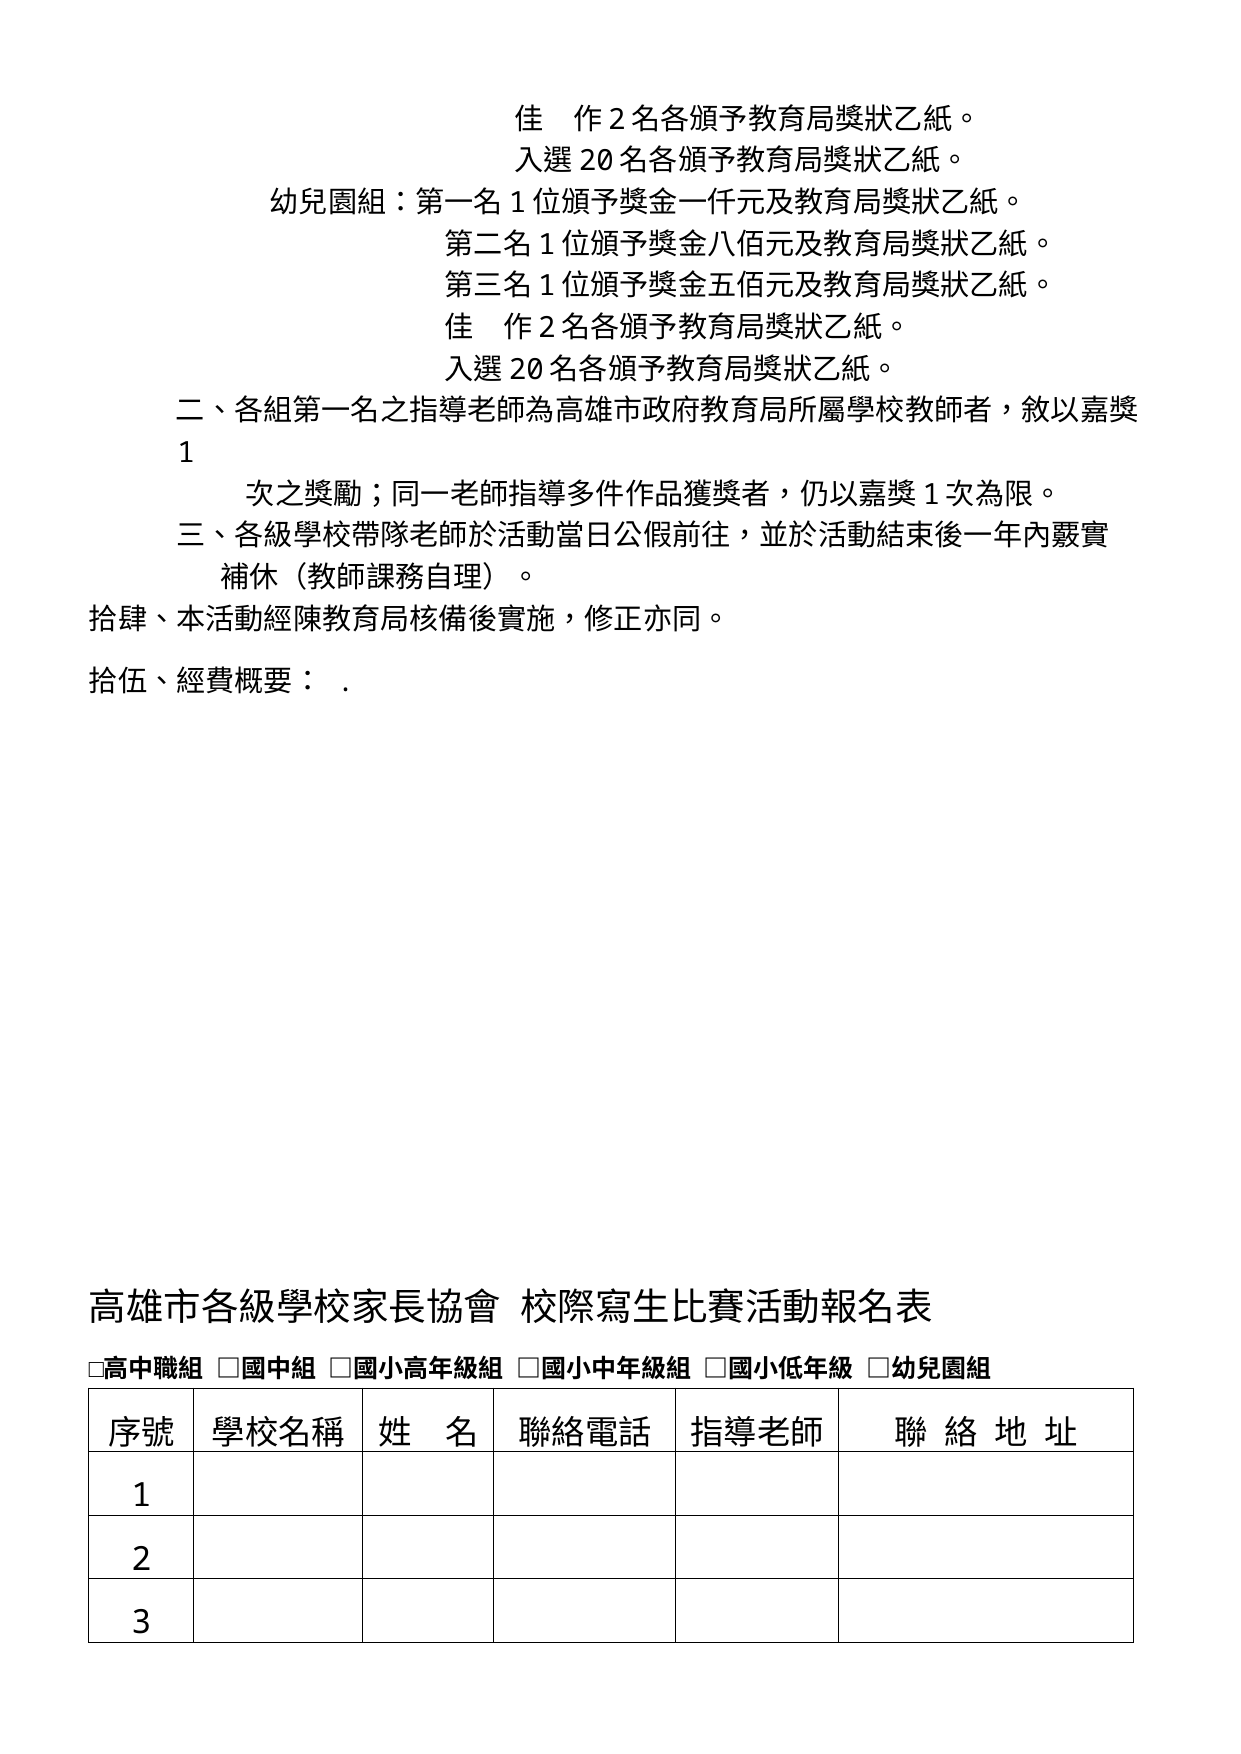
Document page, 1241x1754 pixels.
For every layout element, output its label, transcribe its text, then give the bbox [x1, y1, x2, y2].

text 第三名1位頒予獎金五佰元及教育局獎狀乙紙。 [89, 262, 1152, 304]
text 幼兒園組：第一名1位頒予獎金一仟元及教育局獎狀乙紙。 [89, 179, 1152, 221]
table_header 序號 [89, 1389, 193, 1451]
text 拾伍、經費概要： . [89, 637, 1152, 700]
table_cell [194, 1452, 362, 1514]
text 高雄市各級學校家長協會 校際寫生比賽活動報名表 [89, 1262, 1152, 1325]
table_cell [494, 1452, 675, 1514]
table_cell [839, 1452, 1133, 1514]
table_cell 3 [89, 1579, 193, 1642]
text 佳 作2名各頒予教育局獎狀乙紙。 [89, 96, 1152, 137]
text 入選20名各頒予教育局獎狀乙紙。 [89, 137, 1152, 179]
text □高中職組 □國中組 □國小高年級組 □國小中年級組 □國小低年級 □幼兒園組 [89, 1325, 1152, 1387]
text 二、各組第一名之指導老師為高雄市政府教育局所屬學校教師者，敘以嘉獎1 [123, 387, 1152, 471]
table_cell [194, 1516, 362, 1578]
text 次之獎勵；同一老師指導多件作品獲獎者，仍以嘉獎1次為限。 [123, 471, 1152, 512]
table_cell [363, 1579, 493, 1642]
text 拾肆、本活動經陳教育局核備後實施，修正亦同。 [89, 596, 1152, 637]
text 第二名1位頒予獎金八佰元及教育局獎狀乙紙。 [89, 221, 1152, 262]
text 三、各級學校帶隊老師於活動當日公假前往，並於活動結束後一年內覈實 [89, 512, 1152, 554]
table_cell [194, 1579, 362, 1642]
text 補休（教師課務自理）。 [89, 554, 1152, 596]
table_header 指導老師 [676, 1389, 838, 1451]
table_cell [363, 1452, 493, 1514]
table_cell [839, 1579, 1133, 1642]
table_cell 2 [89, 1516, 193, 1578]
table_header 學校名稱 [194, 1389, 362, 1451]
table_header 姓 名 [363, 1389, 493, 1451]
table_header 聯絡電話 [494, 1389, 675, 1451]
table_cell [839, 1516, 1133, 1578]
text 入選20名各頒予教育局獎狀乙紙。 [89, 346, 1152, 387]
table_cell [676, 1516, 838, 1578]
text 佳 作2名各頒予教育局獎狀乙紙。 [89, 304, 1152, 346]
table_cell [494, 1579, 675, 1642]
table_header 聯 絡 地 址 [839, 1389, 1133, 1451]
table_cell 1 [89, 1452, 193, 1514]
table_cell [363, 1516, 493, 1578]
table_cell [676, 1579, 838, 1642]
table_cell [494, 1516, 675, 1578]
table_cell [676, 1452, 838, 1514]
